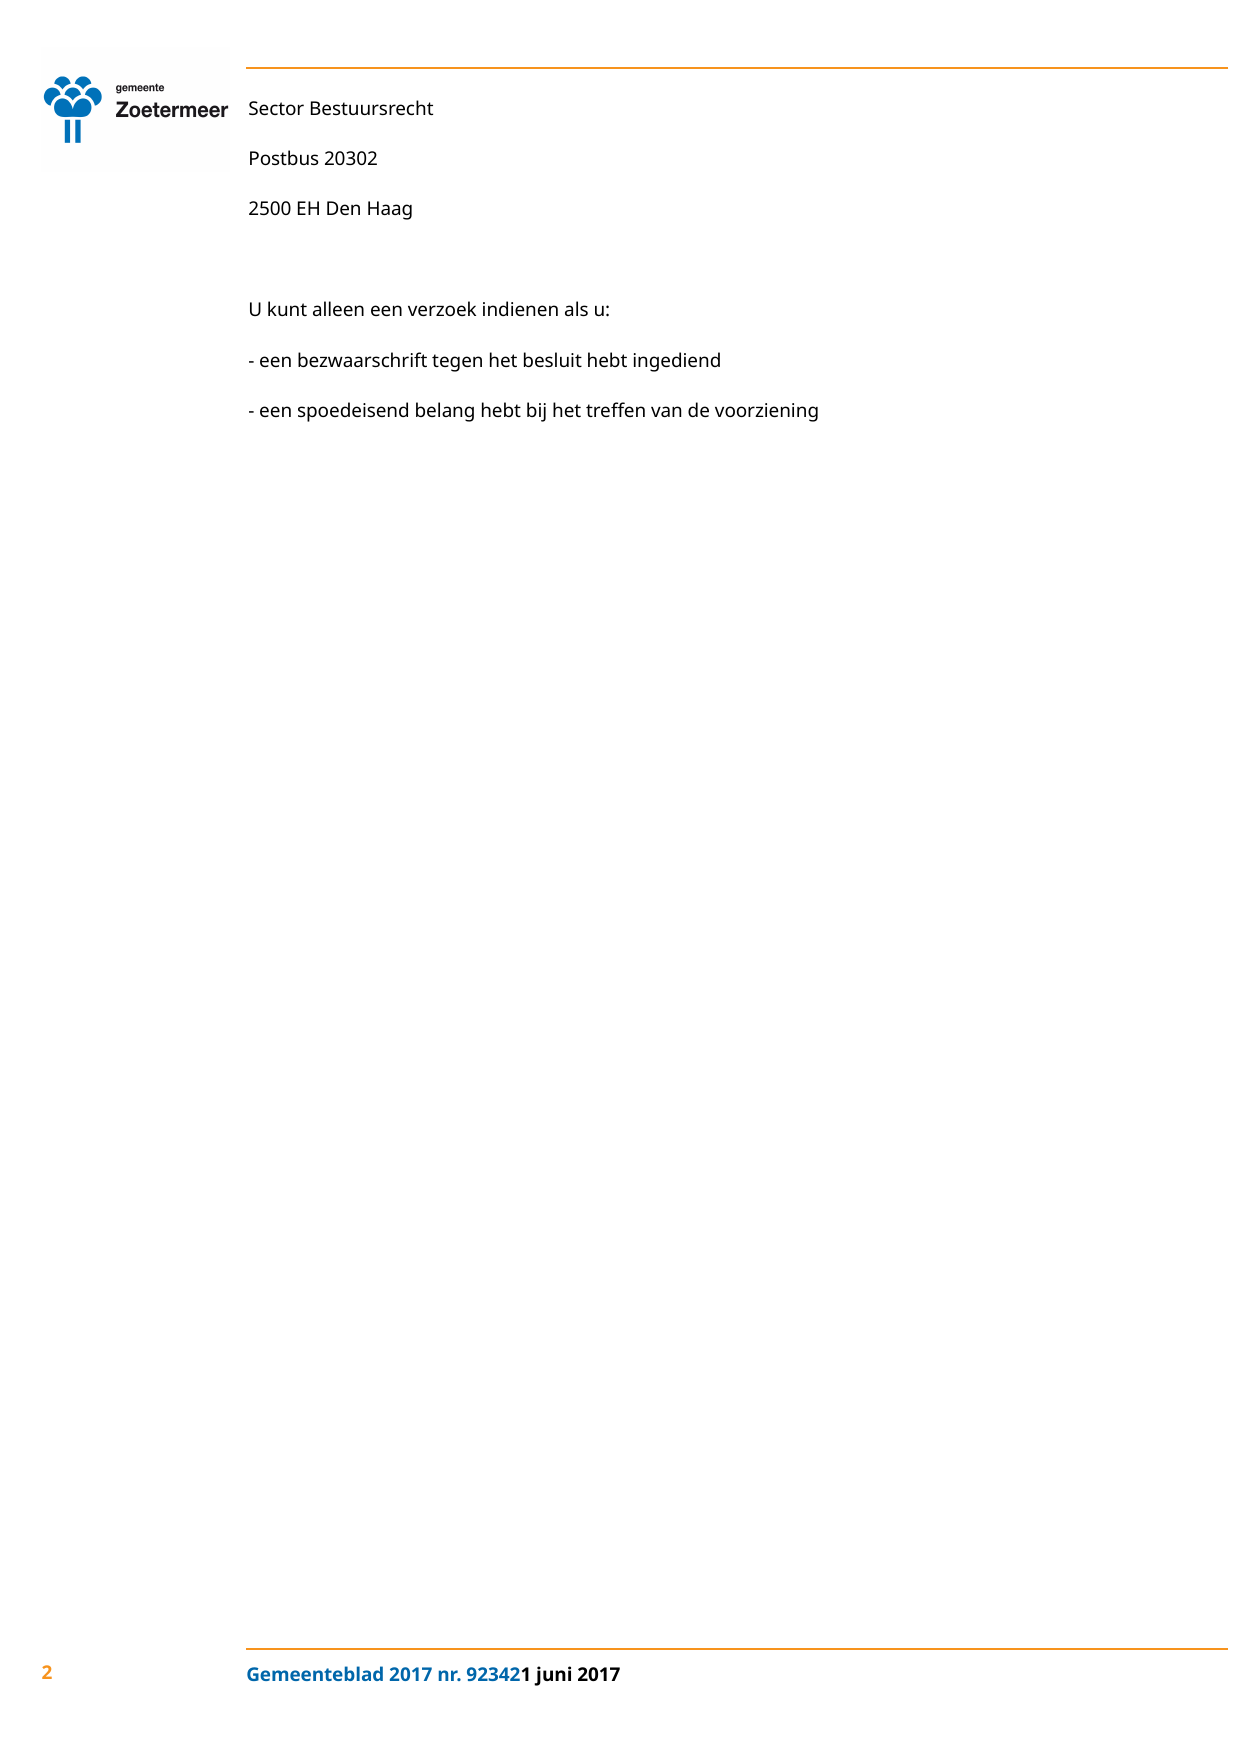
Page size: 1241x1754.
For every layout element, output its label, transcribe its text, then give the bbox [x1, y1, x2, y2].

text Postbus 20302 [248, 145, 1152, 171]
text U kunt alleen een verzoek indienen als u: [248, 296, 1152, 322]
text - een bezwaarschrift tegen het besluit hebt ingediend [248, 347, 1152, 373]
text - een spoedeisend belang hebt bij het treffen van de voorziening [248, 397, 1152, 423]
text 2500 EH Den Haag [248, 196, 1152, 221]
picture [41, 47, 231, 172]
text Sector Bestuursrecht [248, 95, 1152, 121]
